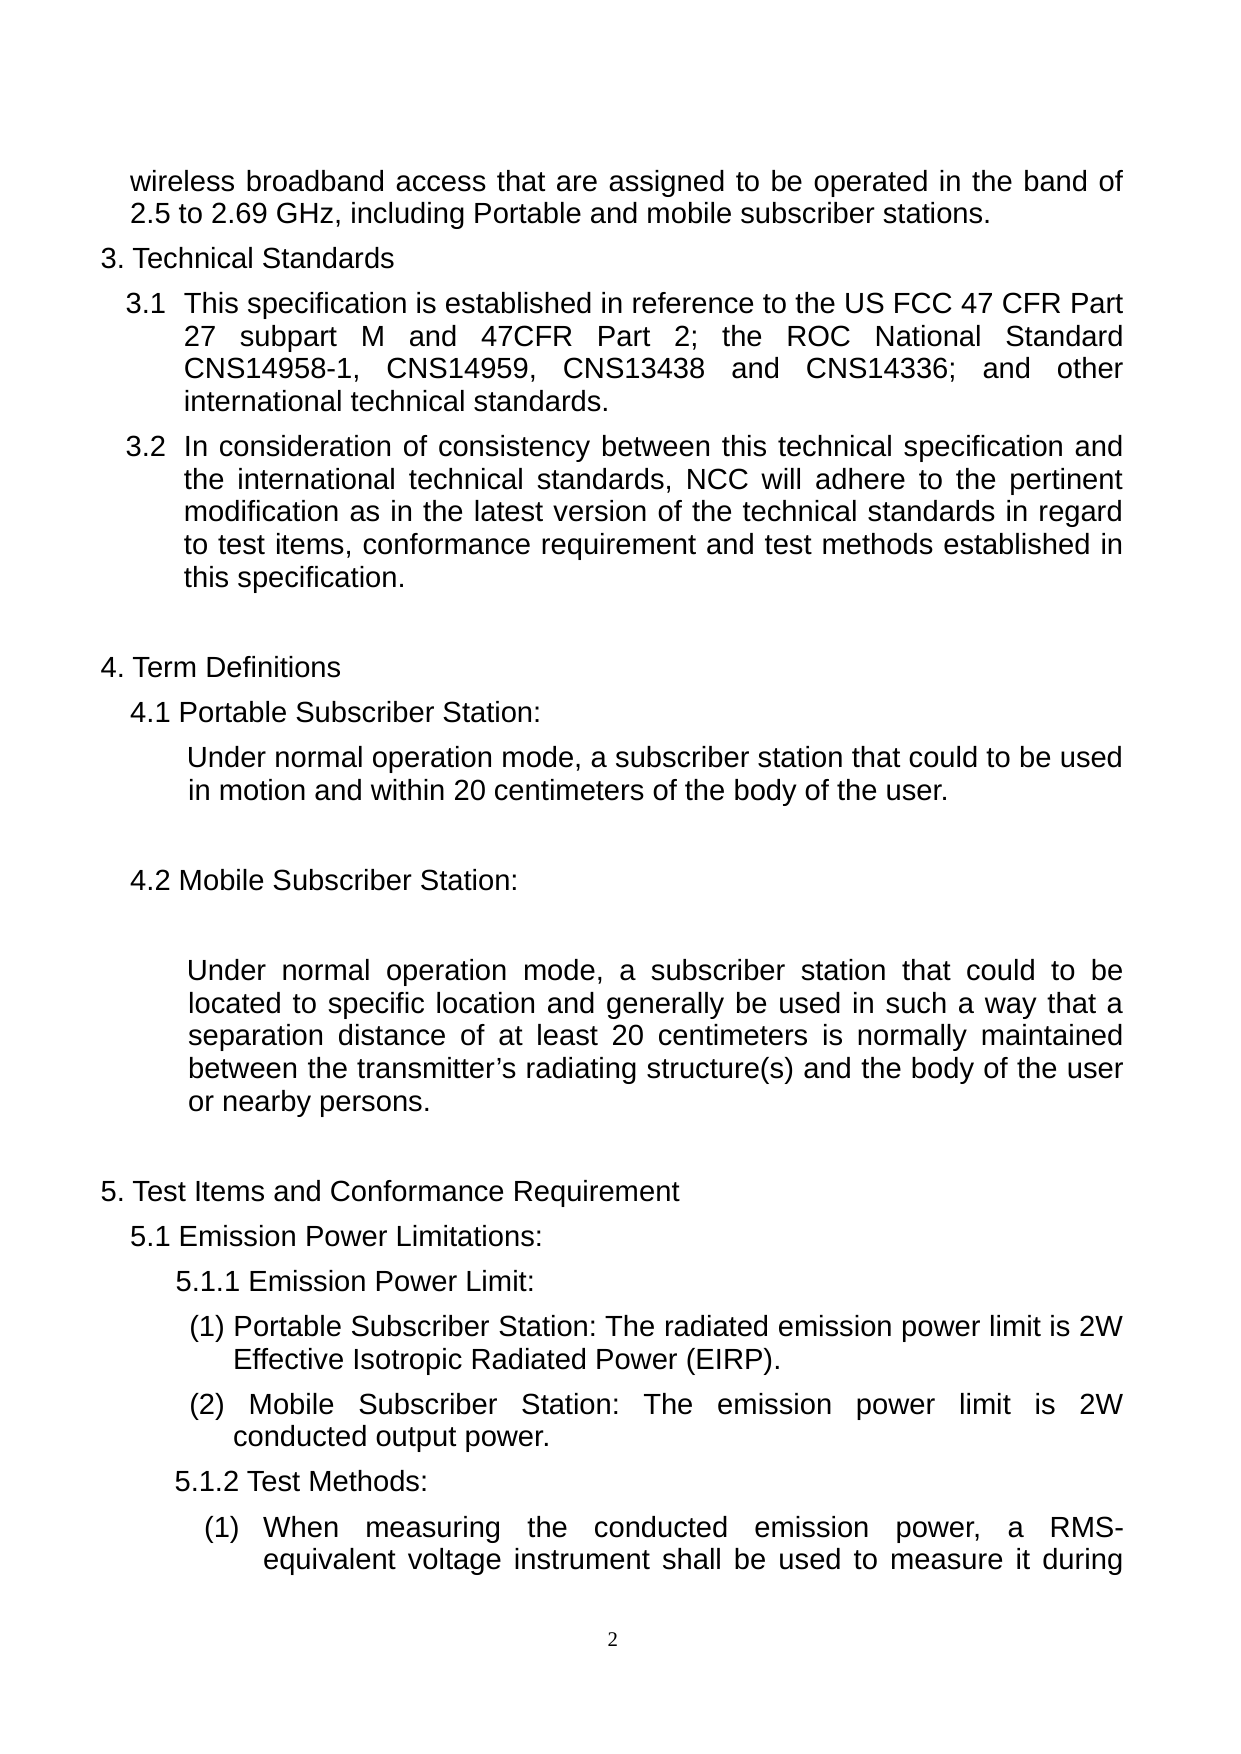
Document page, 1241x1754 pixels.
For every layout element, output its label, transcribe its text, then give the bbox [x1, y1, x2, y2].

text 5.1.2 Test Methods: [174, 1465, 1125, 1498]
text 5.1.1 Emission Power Limit: [174, 1265, 1125, 1297]
text 3.1 This specification is established in reference to the US FCC 47 CFR Part 27 subpart M and 47CFR Part 2; the ROC National Standard CNS14958-1, CNS14959, CNS13438 and CNS14336; and other international technical standards. [125, 287, 1125, 418]
text (1) When measuring the conducted emission power, a RMS-equivalent voltage instrument shall be used to measure it during [204, 1511, 1125, 1576]
text 4. Term Definitions [100, 651, 1125, 683]
text Under normal operation mode, a subscriber station that could to be used in motion and within 20 centimeters of the body of the user. [187, 741, 1125, 806]
subtitle 3. Technical Standards [100, 242, 1125, 275]
text 5.1 Emission Power Limitations: [130, 1220, 1125, 1252]
text 3.2 In consideration of consistency between this technical specification and the international technical standards, NCC will adhere to the pertinent modification as in the latest version of the technical standards in regard to test items, conformance requirement and test methods established in this specification. [125, 430, 1125, 593]
text (2) Mobile Subscriber Station: The emission power limit is 2W conducted output power. [189, 1388, 1125, 1453]
text 4.1 Portable Subscriber Station: [130, 696, 1125, 728]
text (1) Portable Subscriber Station: The radiated emission power limit is 2W Effective Isotropic Radiated Power (EIRP). [189, 1310, 1125, 1375]
text wireless broadband access that are assigned to be operated in the band of 2.5 to 2.69 GHz, including Portable and mobile subscriber stations. [130, 164, 1125, 230]
text 4.2 Mobile Subscriber Station: [130, 864, 1125, 896]
text Under normal operation mode, a subscriber station that could to be located to specific location and generally be used in such a way that a separation distance of at least 20 centimeters is normally maintained between the transmitter’s radiating structure(s) and the body of the user or nearby persons. [187, 954, 1125, 1117]
text 5. Test Items and Conformance Requirement [100, 1175, 1125, 1207]
